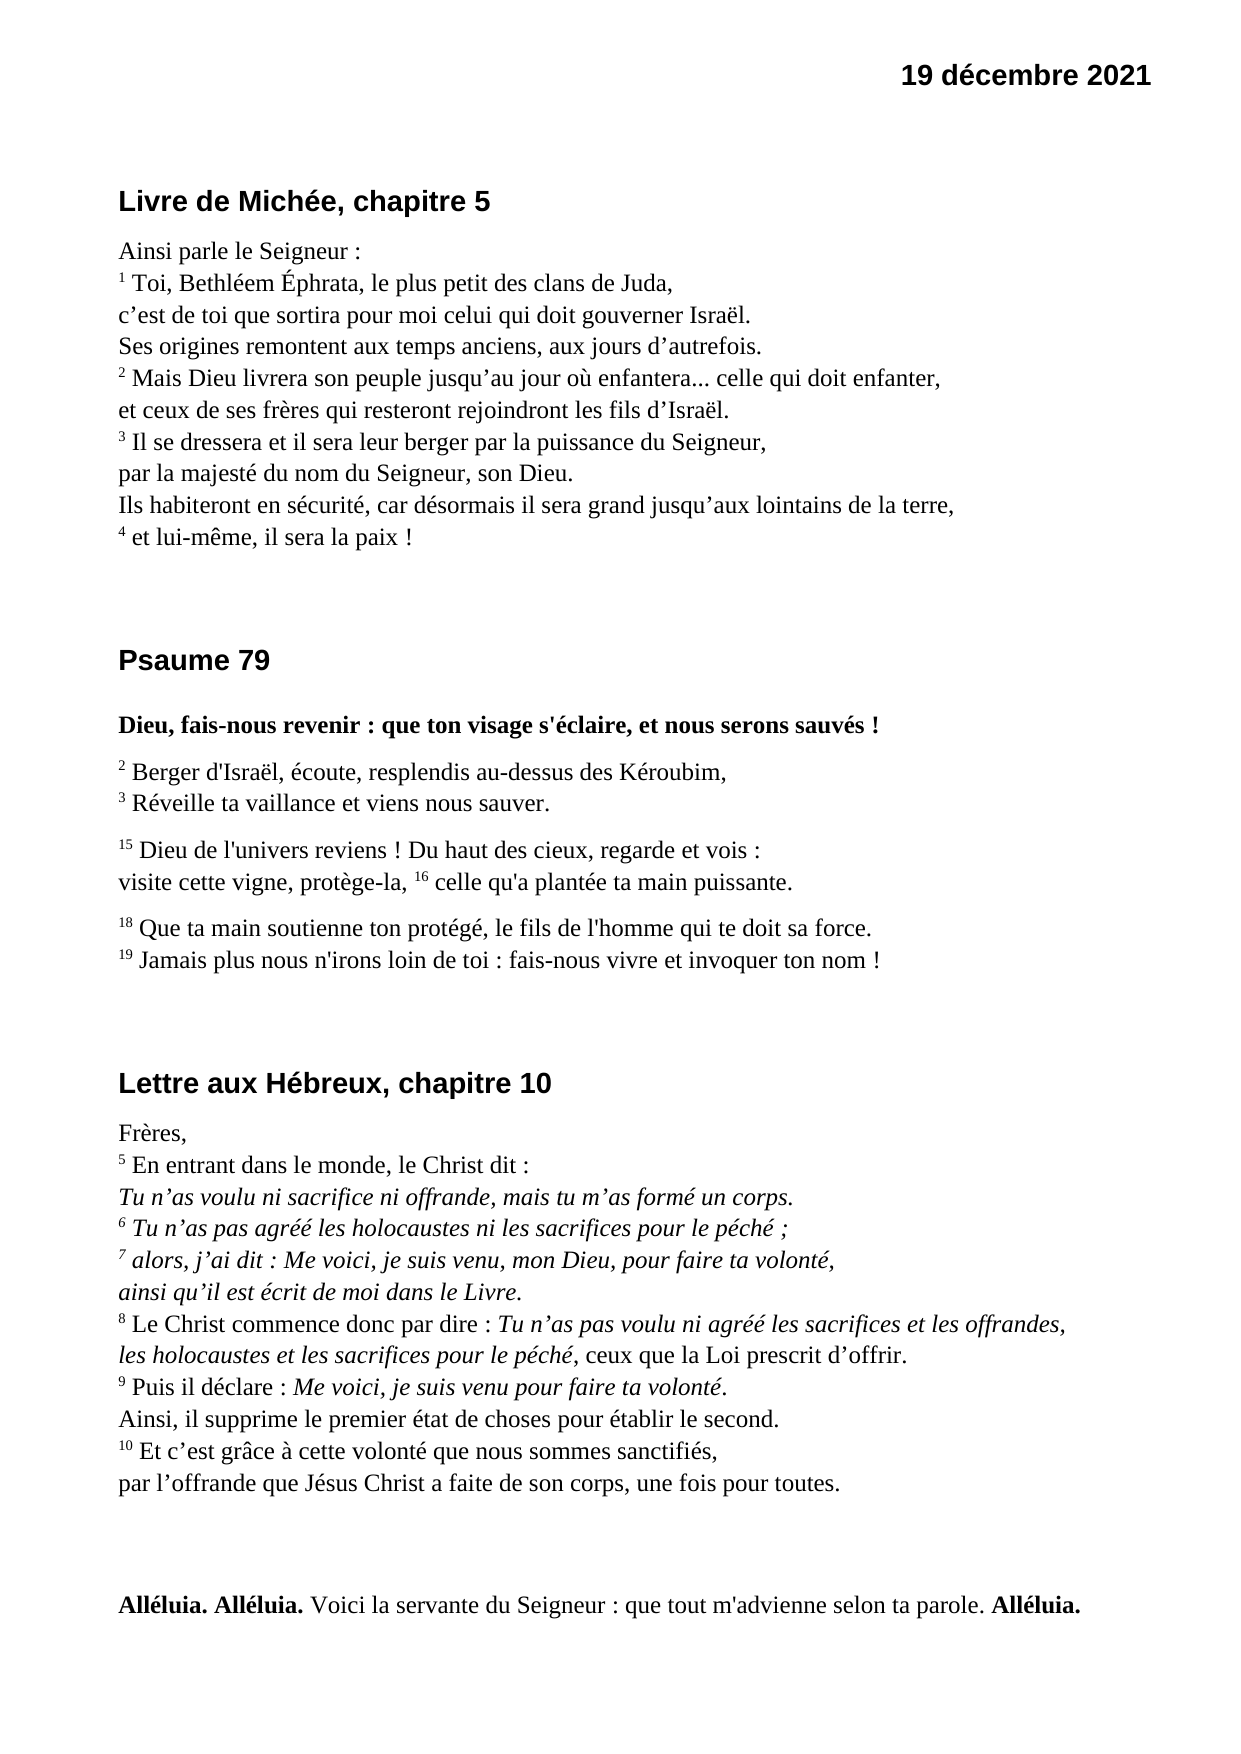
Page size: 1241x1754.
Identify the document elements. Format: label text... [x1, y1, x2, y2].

text Tu n’as voulu ni sacrifice ni offrande, mais tu m’as formé un corps. [118, 1183, 1152, 1211]
text par l’offrande que Jésus Christ a faite de son corps, une fois pour toutes. [118, 1469, 1152, 1496]
text 15 Dieu de l'univers reviens ! Du haut des cieux, regarde et vois : [118, 836, 1152, 864]
text visite cette vigne, protège-la, 16 celle qu'a plantée ta main puissante. [118, 868, 1152, 895]
text 3 Réveille ta vaillance et viens nous sauver. [118, 789, 1152, 817]
text Ses origines remontent aux temps anciens, aux jours d’autrefois. [118, 332, 1152, 360]
subtitle Lettre aux Hébreux, chapitre 10 [118, 1067, 1152, 1100]
text par la majesté du nom du Seigneur, son Dieu. [118, 459, 1152, 487]
text 6 Tu n’as pas agréé les holocaustes ni les sacrifices pour le péché ; [118, 1214, 1152, 1242]
text Alléluia. Alléluia. Voici la servante du Seigneur : que tout m'advienne selon ta parole. Alléluia. [118, 1591, 1152, 1619]
text ainsi qu’il est écrit de moi dans le Livre. [118, 1278, 1152, 1306]
text 9 Puis il déclare : Me voici, je suis venu pour faire ta volonté. [118, 1373, 1152, 1401]
subtitle 19 décembre 2021 [118, 59, 1152, 92]
text 2 Mais Dieu livrera son peuple jusqu’au jour où enfantera... celle qui doit enfanter, [118, 364, 1152, 392]
text 5 En entrant dans le monde, le Christ dit : [118, 1151, 1152, 1179]
text 7 alors, j’ai dit : Me voici, je suis venu, mon Dieu, pour faire ta volonté, [118, 1246, 1152, 1274]
text les holocaustes et les sacrifices pour le péché, ceux que la Loi prescrit d’offrir. [118, 1342, 1152, 1369]
subtitle Livre de Michée, chapitre 5 [118, 185, 1152, 218]
text et ceux de ses frères qui resteront rejoindront les fils d’Israël. [118, 396, 1152, 424]
text 4 et lui-même, il sera la paix ! [118, 523, 1152, 551]
text 18 Que ta main soutienne ton protégé, le fils de l'homme qui te doit sa force. [118, 914, 1152, 942]
text Frères, [118, 1119, 1152, 1147]
text 8 Le Christ commence donc par dire : Tu n’as pas voulu ni agréé les sacrifices et les offrandes, [118, 1310, 1152, 1338]
text 19 Jamais plus nous n'irons loin de toi : fais-nous vivre et invoquer ton nom ! [118, 946, 1152, 974]
text Ainsi, il supprime le premier état de choses pour établir le second. [118, 1405, 1152, 1433]
text Dieu, fais-nous revenir : que ton visage s'éclaire, et nous serons sauvés ! [118, 711, 1152, 739]
text 3 Il se dressera et il sera leur berger par la puissance du Seigneur, [118, 428, 1152, 456]
text 2 Berger d'Israël, écoute, resplendis au-dessus des Kéroubim, [118, 758, 1152, 785]
text Ils habiteront en sécurité, car désormais il sera grand jusqu’aux lointains de la terre, [118, 491, 1152, 519]
text c’est de toi que sortira pour moi celui qui doit gouverner Israël. [118, 301, 1152, 328]
text 1 Toi, Bethléem Éphrata, le plus petit des clans de Juda, [118, 269, 1152, 297]
text Ainsi parle le Seigneur : [118, 237, 1152, 265]
text 10 Et c’est grâce à cette volonté que nous sommes sanctifiés, [118, 1437, 1152, 1465]
subtitle Psaume 79 [118, 644, 1152, 677]
